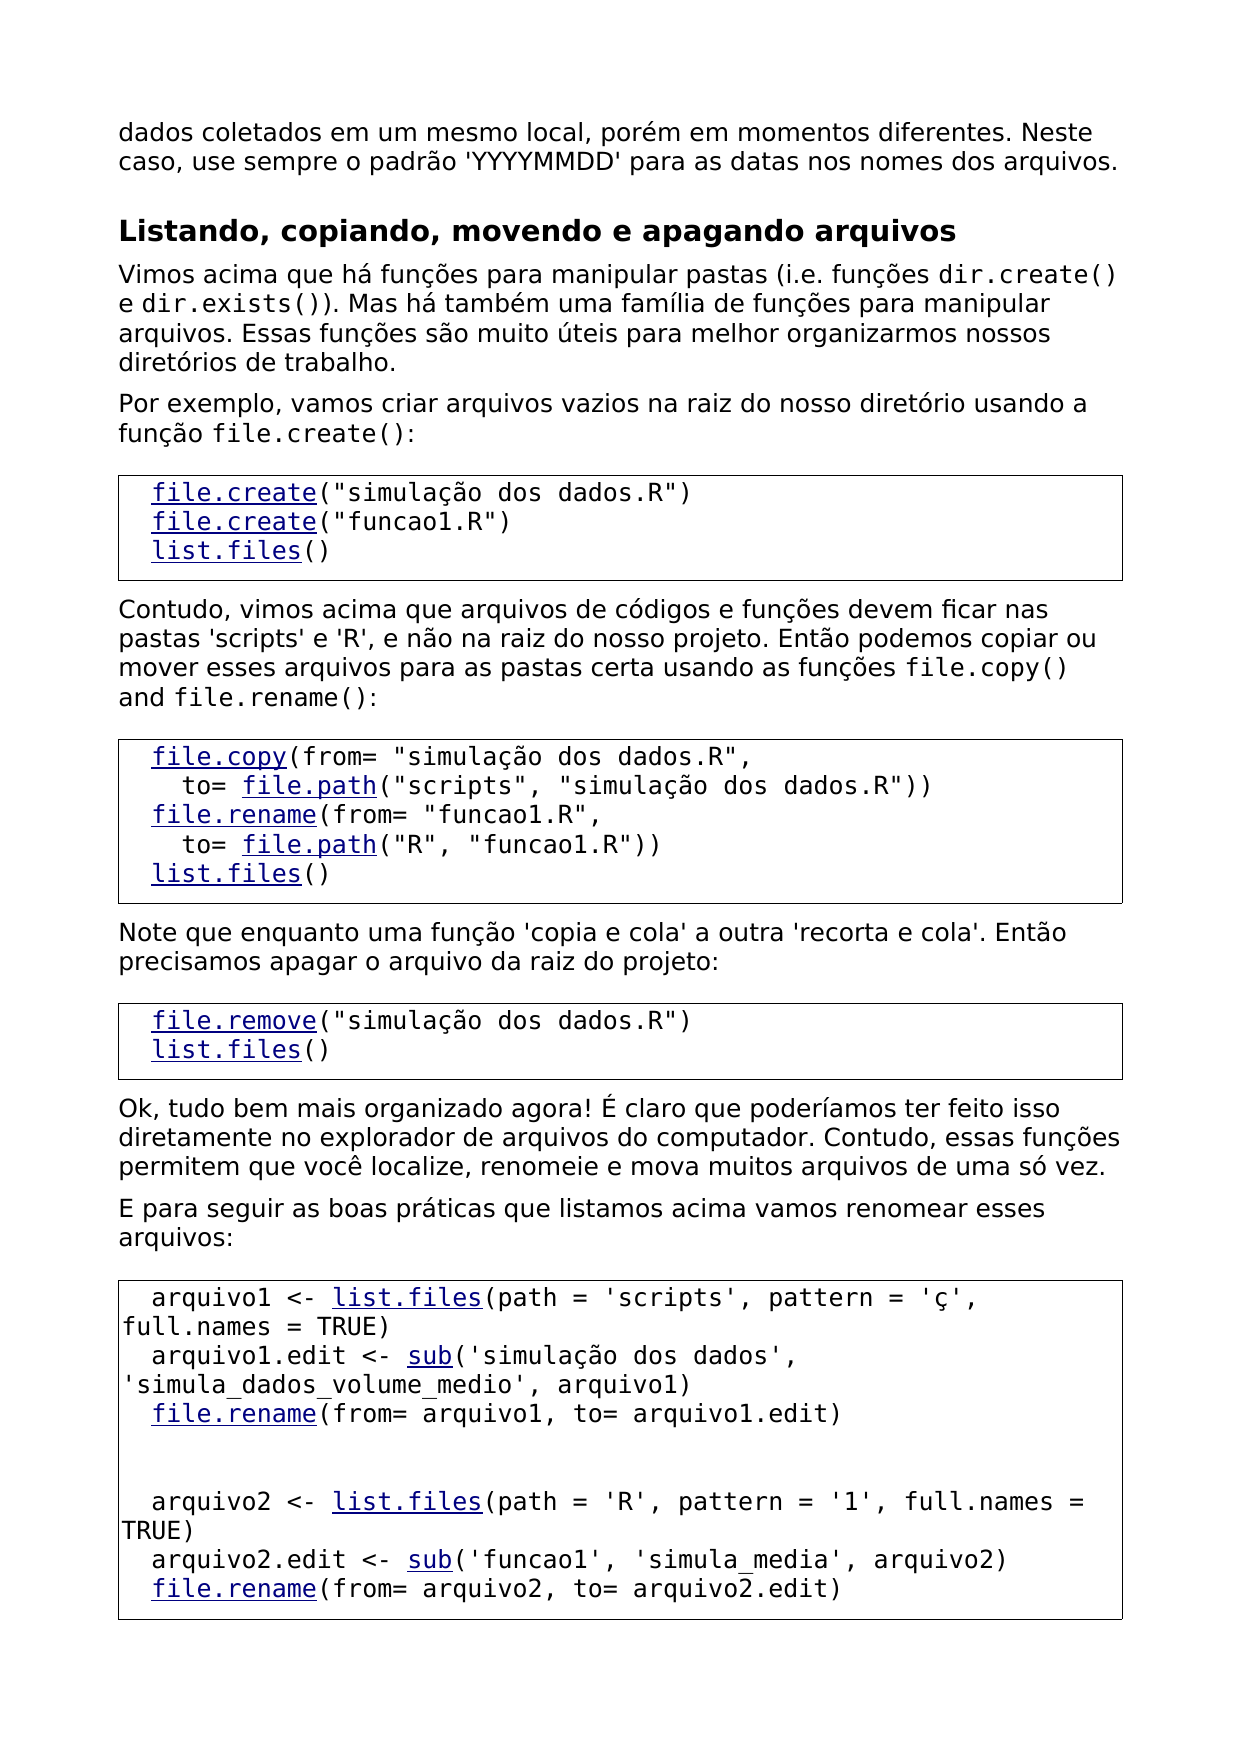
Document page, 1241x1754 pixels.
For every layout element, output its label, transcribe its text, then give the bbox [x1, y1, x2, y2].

subtitle Listando, copiando, movendo e apagando arquivos [118, 214, 1122, 248]
table_header file.create("simulação dos dados.R") file.create("funcao1.R") list.files() [119, 476, 1122, 580]
text E para seguir as boas práticas que listamos acima vamos renomear esses arquivos: [118, 1194, 1122, 1253]
table_header arquivo1 <- list.files(path = 'scripts', pattern = 'ç', full.names = TRUE) arquivo1.edit <- sub('simulação dos dados', 'simula_dados_volume_medio', arquivo1) file.rename(from= arquivo1, to= arquivo1.edit) arquivo2 <- list.files(path = 'R', pattern = '1', full.names = TRUE) arquivo2.edit <- sub('funcao1', 'simula_media', arquivo2) file.rename(from= arquivo2, to= arquivo2.edit) [119, 1281, 1122, 1618]
text Por exemplo, vamos criar arquivos vazios na raiz do nosso diretório usando a função file.create(): [118, 389, 1122, 448]
text Note que enquanto uma função 'copia e cola' a outra 'recorta e cola'. Então precisamos apagar o arquivo da raiz do projeto: [118, 918, 1122, 976]
table_header file.copy(from= "simulação dos dados.R", to= file.path("scripts", "simulação dos dados.R")) file.rename(from= "funcao1.R", to= file.path("R", "funcao1.R")) list.files() [119, 740, 1122, 903]
text Contudo, vimos acima que arquivos de códigos e funções devem ficar nas pastas 'scripts' e 'R', e não na raiz do nosso projeto. Então podemos copiar ou mover esses arquivos para as pastas certa usando as funções file.copy() and file.rename(): [118, 595, 1122, 712]
text Vimos acima que há funções para manipular pastas (i.e. funções dir.create() e dir.exists()). Mas há também uma família de funções para manipular arquivos. Essas funções são muito úteis para melhor organizarmos nossos diretórios de trabalho. [118, 260, 1122, 377]
text dados coletados em um mesmo local, porém em momentos diferentes. Neste caso, use sempre o padrão 'YYYYMMDD' para as datas nos nomes dos arquivos. [118, 118, 1122, 176]
text Ok, tudo bem mais organizado agora! É claro que poderíamos ter feito isso diretamente no explorador de arquivos do computador. Contudo, essas funções permitem que você localize, renomeie e mova muitos arquivos de uma só vez. [118, 1094, 1122, 1182]
table_header file.remove("simulação dos dados.R") list.files() [119, 1004, 1122, 1079]
